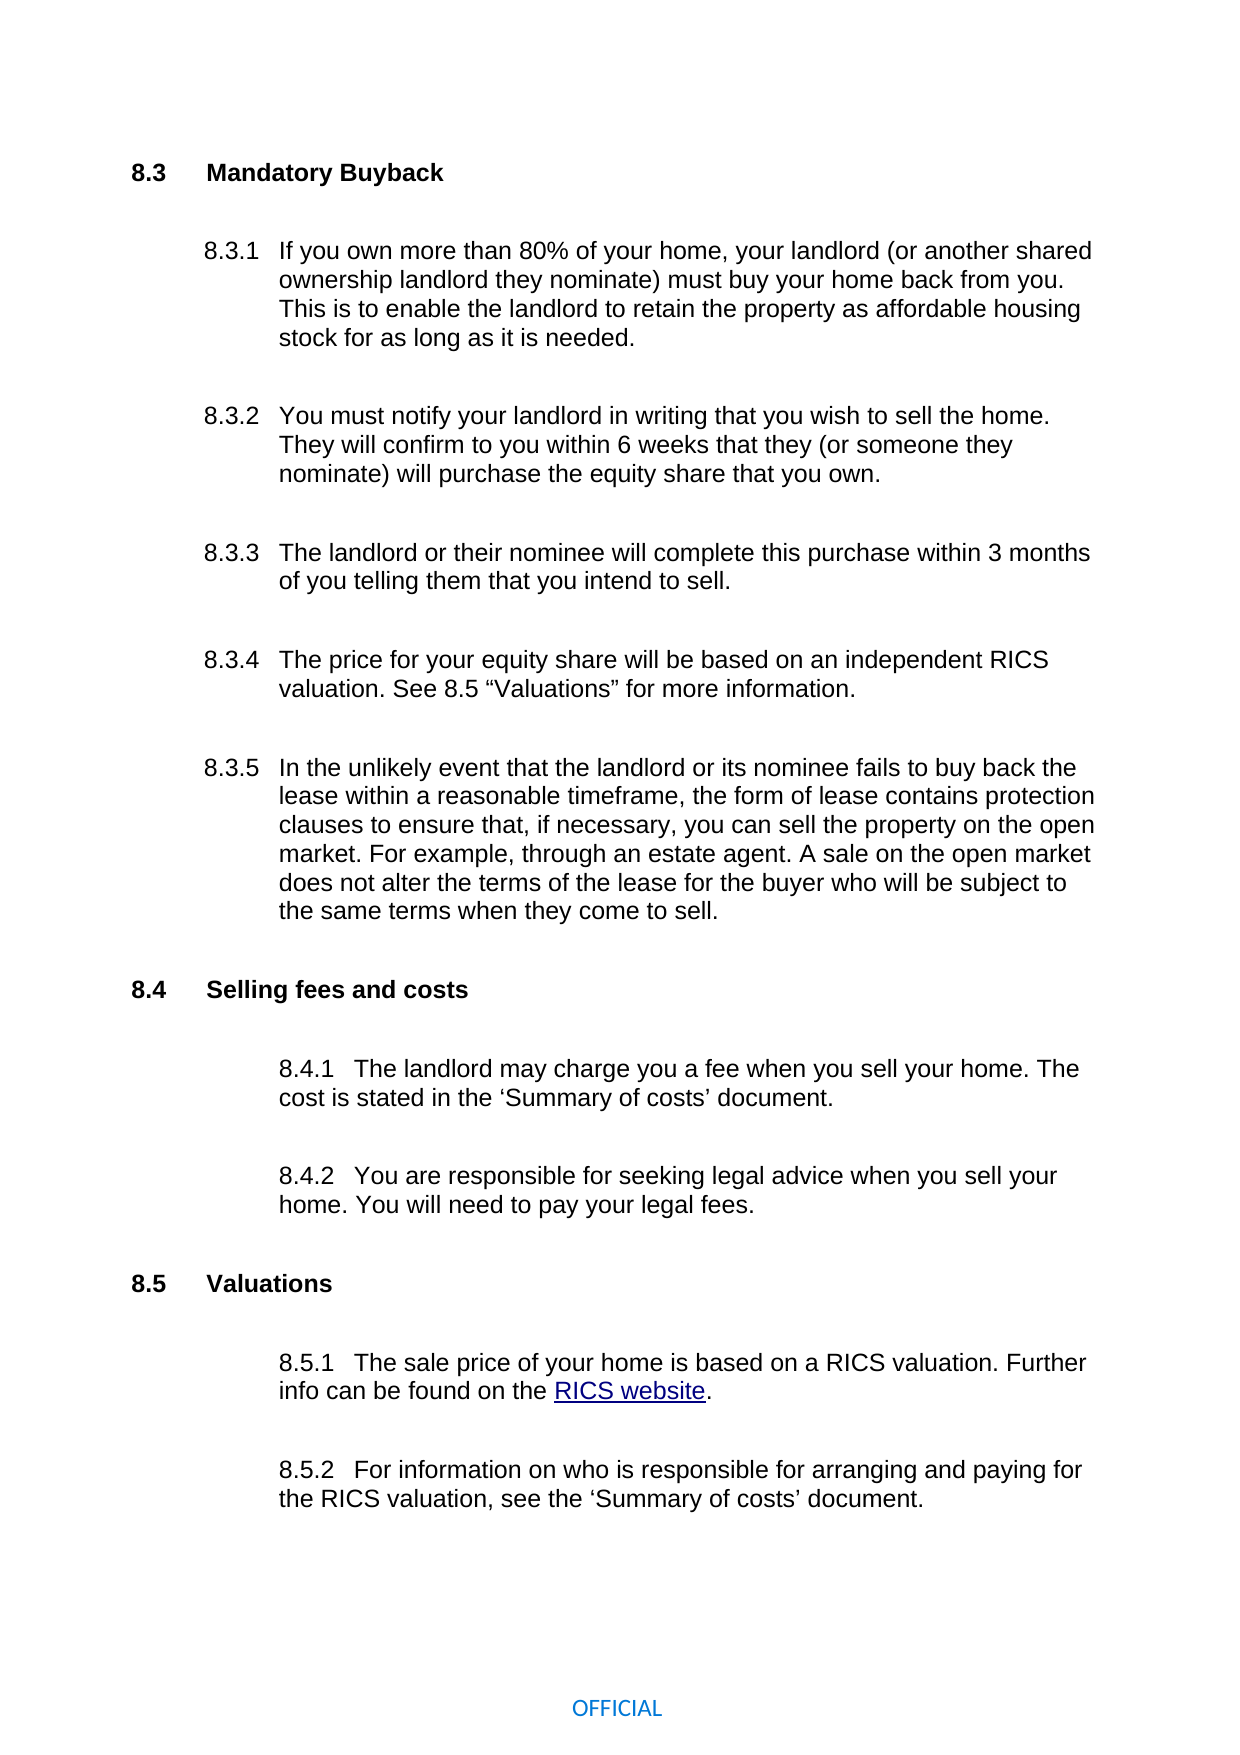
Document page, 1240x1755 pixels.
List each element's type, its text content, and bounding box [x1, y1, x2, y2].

list You are responsible for seeking legal advice when you sell your home. You will need to pay your legal fees. [279, 1161, 1106, 1219]
list Mandatory Buyback [131, 157, 1106, 186]
list The landlord may charge you a fee when you sell your home. The cost is stated in the ‘Summary of costs’ document. [279, 1054, 1106, 1111]
list The sale price of your home is based on a RICS valuation. Further info can be found on the RICS website. [279, 1347, 1106, 1405]
text 8.3.5 In the unlikely event that the landlord or its nominee fails to buy back the lease within a reasonable timeframe, the form of lease contains protection clauses to ensure that, if necessary, you can sell the property on the open market. For example, through an estate agent. A sale on the open market does not alter the terms of the lease for the buyer who will be subject to the same terms when they come to sell. [204, 752, 1106, 925]
text 8.3.2 You must notify your landlord in writing that you wish to sell the home. They will confirm to you within 6 weeks that they (or someone they nominate) will purchase the equity share that you own. [204, 401, 1106, 487]
text 8.3.4 The price for your equity share will be based on an independent RICS valuation. See 8.5 “Valuations” for more information. [204, 645, 1106, 702]
text 8.3.1 If you own more than 80% of your home, your landlord (or another shared ownership landlord they nominate) must buy your home back from you. This is to enable the landlord to retain the property as affordable housing stock for as long as it is needed. [204, 236, 1106, 351]
list Valuations [131, 1269, 1106, 1297]
list For information on who is responsible for arranging and paying for the RICS valuation, see the ‘Summary of costs’ document. [279, 1455, 1106, 1512]
list Selling fees and costs [131, 975, 1106, 1004]
text 8.3.3 The landlord or their nominee will complete this purchase within 3 months of you telling them that you intend to sell. [204, 537, 1106, 595]
